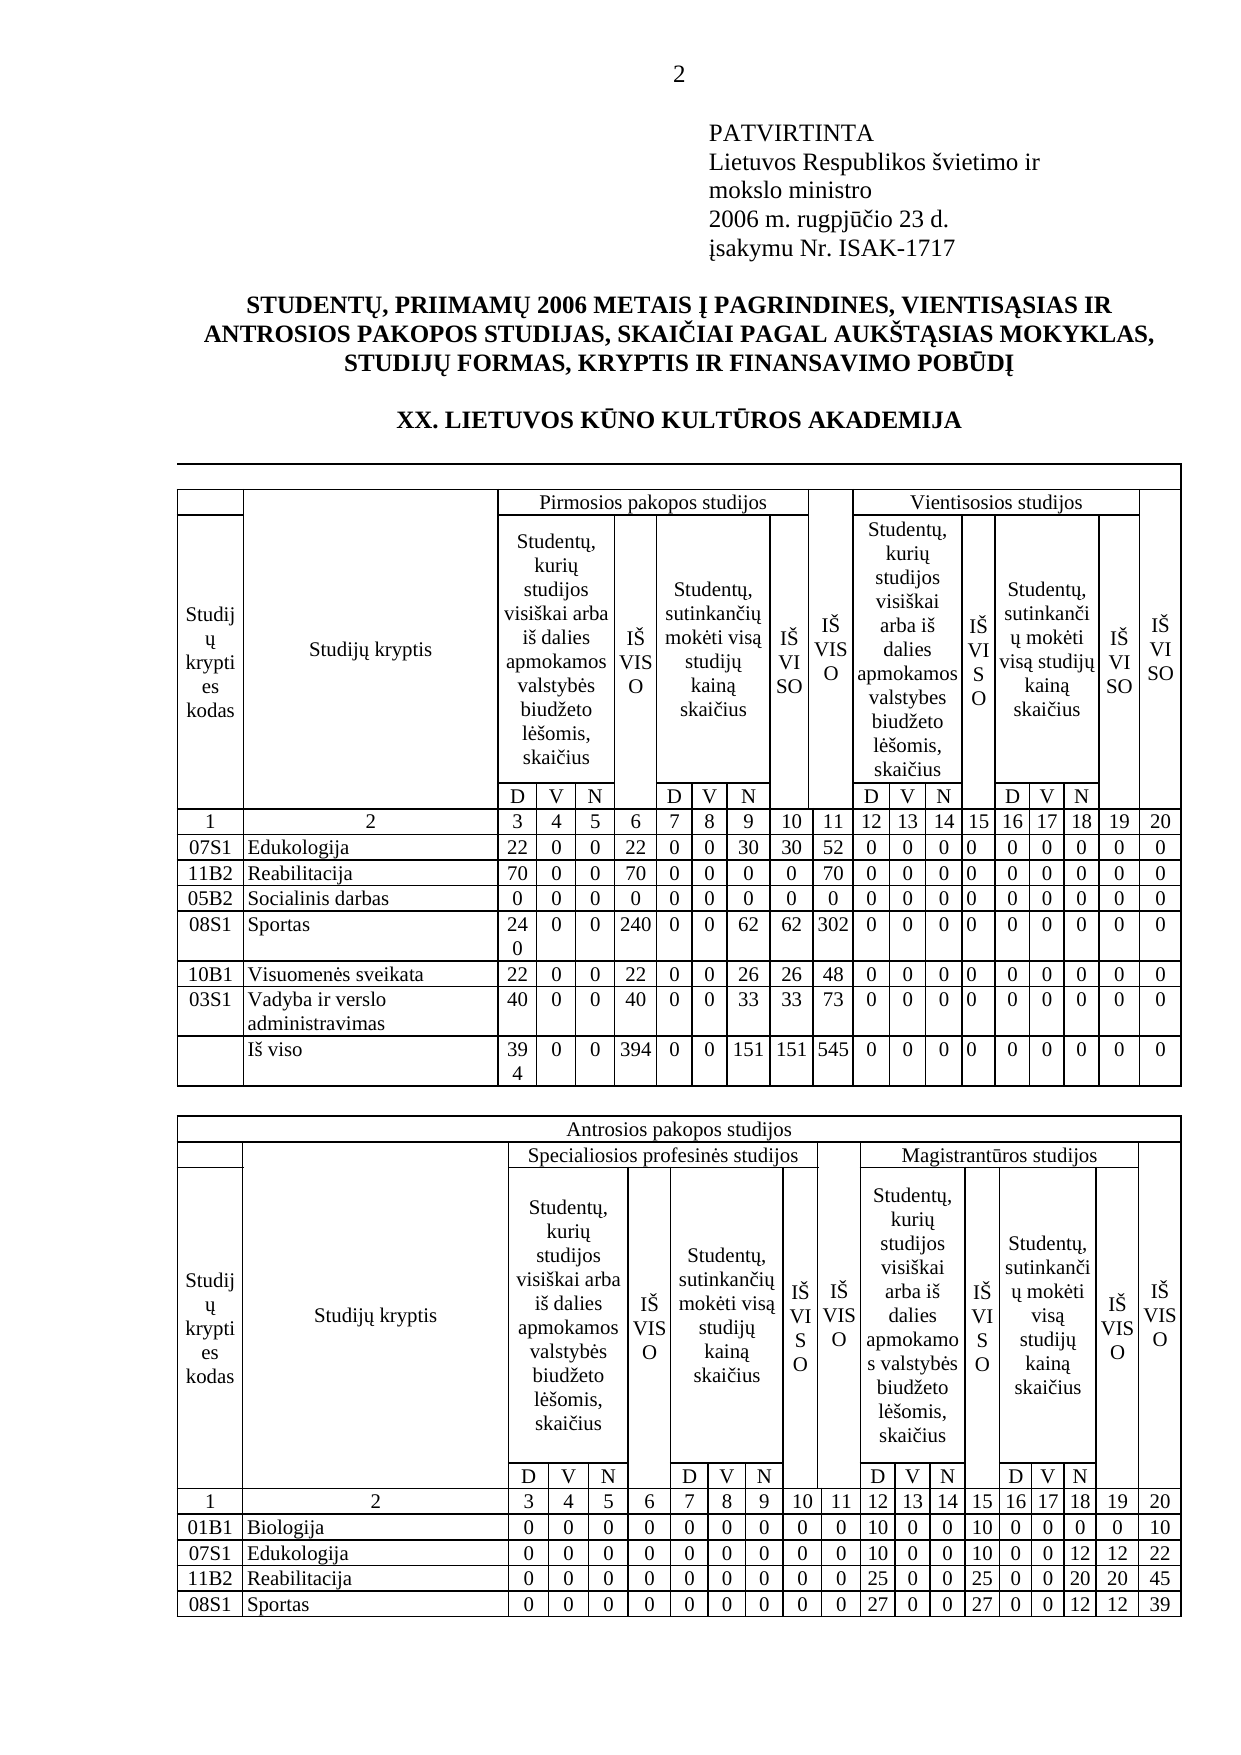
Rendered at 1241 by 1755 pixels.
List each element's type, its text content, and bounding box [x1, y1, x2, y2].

table_cell 0 [657, 1037, 691, 1085]
table_cell Studentų, kurių studijos visiškai arba iš dalies apmokamos valstybes biudžeto lėšomis, skaičius [854, 516, 961, 782]
table_cell 0 [1025, 886, 1029, 910]
table_cell 14 [926, 810, 930, 833]
table_cell 0 [571, 861, 575, 885]
table_cell V [1032, 1464, 1036, 1488]
table_cell 0 [537, 886, 541, 910]
table_cell IŠ VISO [809, 490, 852, 808]
table_cell [239, 490, 243, 514]
table_cell 0 [576, 987, 614, 1035]
table_cell 0 [657, 987, 691, 1035]
table_cell 0 [1140, 962, 1144, 986]
table_cell 0 [996, 912, 1029, 960]
table_cell 12 [1134, 1592, 1138, 1616]
table_cell 0 [1140, 835, 1144, 859]
table_cell 05B2 [239, 886, 243, 910]
table_cell IŠ VISO [963, 516, 994, 808]
table_cell 4 [537, 810, 541, 833]
table_cell 22 [1139, 1541, 1143, 1564]
table_cell N [1094, 784, 1098, 808]
table_cell 0 [657, 835, 661, 859]
table_cell 0 [921, 835, 925, 859]
table_cell 0 [926, 962, 930, 986]
table_cell 0 [584, 1566, 588, 1590]
table_cell [178, 1037, 243, 1085]
table_cell 0 [509, 1592, 513, 1616]
table_cell 22 [532, 962, 536, 986]
table_cell 62 [771, 912, 812, 960]
table_cell 0 [1027, 1566, 1031, 1590]
table_cell 19 [1134, 1489, 1138, 1513]
table_cell 240 [532, 912, 536, 960]
table_cell 0 [1140, 886, 1144, 910]
table_cell 0 [817, 1515, 821, 1539]
table_cell 01B1 [238, 1515, 242, 1539]
table_cell 0 [1094, 861, 1098, 885]
table_cell 22 [615, 835, 619, 859]
table_cell 0 [741, 1541, 745, 1564]
table_cell Studentų, kurių studijos visiškai arba iš dalies apmokamos valstybės biudžeto lėšomis, skaičius [509, 1168, 627, 1462]
table_cell 0 [1094, 835, 1098, 859]
table_cell 0 [926, 835, 930, 859]
table_cell 0 [856, 1566, 860, 1590]
table_cell Studentų, sutinkančių mokėti visą studijų kainą skaičius [1000, 1168, 1095, 1462]
table_cell 545 [814, 1037, 852, 1085]
table_cell 0 [1030, 835, 1034, 859]
table_cell 08S1 [238, 1592, 242, 1616]
table_cell 0 [537, 912, 575, 960]
table_cell 0 [1030, 886, 1034, 910]
table_cell 20 [1139, 1489, 1143, 1513]
table_cell 0 [610, 962, 614, 986]
table_cell 0 [576, 1037, 614, 1085]
table_cell 0 [1030, 962, 1034, 986]
table_cell 0 [741, 1566, 745, 1590]
table_cell 0 [996, 1037, 1029, 1085]
table_cell 151 [728, 1037, 769, 1085]
table_cell 0 [584, 1592, 588, 1616]
table_cell 0 [1032, 1515, 1036, 1539]
table_cell N [926, 784, 930, 808]
text PATVIRTINTA [709, 118, 1181, 147]
table_cell 0 [610, 835, 614, 859]
table_header [177, 465, 181, 489]
table_cell 39 [1139, 1592, 1143, 1616]
table_cell D [1025, 784, 1029, 808]
table_cell 0 [926, 861, 930, 885]
table_cell 0 [1032, 1592, 1036, 1616]
table_cell 0 [921, 886, 925, 910]
table_cell 17 [1030, 810, 1034, 833]
table_cell Studentų, sutinkančių mokėti visą studijų kainą skaičius [657, 516, 769, 782]
table_cell 0 [854, 912, 889, 960]
table_cell 7 [657, 810, 661, 833]
table_cell 16 [1000, 1489, 1004, 1513]
table_cell 11 [822, 1489, 826, 1513]
table_cell 5 [610, 810, 614, 833]
table_cell 0 [885, 835, 889, 859]
table_cell 4 [571, 810, 575, 833]
table_cell 0 [1100, 912, 1139, 960]
table_cell 0 [1025, 861, 1029, 885]
table_cell 0 [890, 1037, 925, 1085]
table_cell 0 [885, 962, 889, 986]
table_cell Studentų, sutinkančių mokėti visą studijų kainą skaičius [996, 516, 1098, 782]
table_cell 25 [995, 1566, 999, 1590]
table_cell 22 [615, 962, 619, 986]
table_cell 0 [1140, 861, 1144, 885]
table_cell 07S1 [239, 835, 243, 859]
table_cell 03S1 [178, 987, 243, 1035]
table_cell 12 [885, 810, 889, 833]
table_cell 08S1 [178, 912, 243, 960]
table_cell IŠ VISO [1100, 516, 1139, 808]
table_cell 0 [666, 1515, 670, 1539]
table_cell 0 [544, 1592, 548, 1616]
table_cell 10 [995, 1541, 999, 1564]
table_cell 0 [856, 1515, 860, 1539]
table_cell 0 [652, 886, 656, 910]
table_cell 0 [1032, 1541, 1036, 1564]
table_cell IŠ VISO [771, 516, 808, 808]
table_cell 0 [544, 1566, 548, 1590]
table_cell 240 [615, 912, 656, 960]
table_cell 0 [571, 886, 575, 910]
table_cell 0 [1027, 1515, 1031, 1539]
table_cell 0 [1100, 987, 1139, 1035]
table_cell 11B2 [238, 1566, 242, 1590]
table_cell 0 [576, 861, 580, 885]
table_cell 0 [817, 1566, 821, 1590]
table_cell 0 [576, 912, 614, 960]
table_cell 0 [537, 861, 541, 885]
table_cell 40 [615, 987, 656, 1035]
table_cell 0 [509, 1566, 513, 1590]
table_cell 0 [741, 1592, 745, 1616]
table_cell 1 [238, 1489, 242, 1513]
table_cell 0 [885, 861, 889, 885]
table_cell 6 [652, 810, 656, 833]
table_cell 0 [1000, 1515, 1004, 1539]
table_cell 0 [584, 1541, 588, 1564]
table_cell 3 [509, 1489, 513, 1513]
table_cell 0 [1100, 1037, 1139, 1085]
table_cell 0 [615, 886, 619, 910]
table_cell D [544, 1464, 548, 1488]
table_cell 5 [576, 810, 580, 833]
table_cell 0 [1030, 987, 1063, 1035]
table_cell 0 [885, 886, 889, 910]
table_cell 0 [571, 962, 575, 986]
table_cell 0 [1025, 835, 1029, 859]
table_cell D [532, 784, 536, 808]
table_cell 0 [854, 987, 889, 1035]
table_cell D [509, 1464, 513, 1488]
text 2006 m. rugpjūčio 23 d. [177, 204, 1181, 233]
table_cell 0 [509, 1541, 513, 1564]
table_cell Studentų, sutinkančių mokėti visą studijų kainą skaičius [671, 1168, 782, 1462]
table_cell 13 [921, 810, 925, 833]
table_cell 0 [571, 835, 575, 859]
table_cell 0 [1032, 1566, 1036, 1590]
table_cell Studentų, kurių studijos visiškai arba iš dalies apmokamos valstybės biudžeto lėšomis, skaičius [499, 516, 614, 782]
table_cell 0 [657, 962, 661, 986]
table_cell 0 [1135, 835, 1139, 859]
table_cell 0 [1140, 1037, 1180, 1085]
text Lietuvos Respublikos švietimo ir [177, 147, 1181, 176]
table_cell 0 [822, 1541, 826, 1564]
table_cell 0 [963, 912, 994, 960]
table_cell 0 [1135, 861, 1139, 885]
table_cell 0 [671, 1541, 675, 1564]
table_cell 4 [584, 1489, 588, 1513]
table_cell 394 [615, 1037, 656, 1085]
table_cell 0 [1140, 912, 1180, 960]
table_cell V [571, 784, 575, 808]
table_cell IŠ VISO [1139, 1143, 1180, 1488]
table_cell 73 [814, 987, 852, 1035]
text mokslo ministro [177, 176, 1181, 204]
text įsakymu Nr. ISAK-1717 [177, 233, 1181, 262]
table_cell IŠ VISO [818, 1143, 860, 1488]
table_cell 0 [693, 987, 726, 1035]
table_cell 302 [814, 912, 852, 960]
table_cell V [921, 784, 925, 808]
table_cell 0 [1140, 987, 1180, 1035]
table_cell 0 [671, 1515, 675, 1539]
table_cell 0 [537, 987, 575, 1035]
table_cell 0 [671, 1592, 675, 1616]
table_cell 0 [921, 962, 925, 986]
table_cell 0 [509, 1515, 513, 1539]
table_cell 0 [854, 1037, 889, 1085]
table_cell 22 [652, 835, 656, 859]
table_cell Studijų krypties kodas [178, 516, 243, 808]
table_cell 0 [1135, 886, 1139, 910]
table_cell 7 [671, 1489, 675, 1513]
table_cell 0 [1030, 861, 1034, 885]
table_cell 0 [1027, 1541, 1031, 1564]
table_cell Studijų kryptis [244, 490, 497, 808]
table_cell 0 [856, 1592, 860, 1616]
table_cell 70 [615, 861, 619, 885]
table_cell 22 [652, 962, 656, 986]
table_cell 0 [1094, 962, 1098, 986]
table_cell 70 [532, 861, 536, 885]
table_cell 0 [1000, 1566, 1004, 1590]
table_cell 0 [926, 886, 930, 910]
table_cell 0 [890, 987, 925, 1035]
table_cell 22 [532, 835, 536, 859]
table_cell 0 [537, 962, 541, 986]
table_cell 10 [817, 1489, 821, 1513]
table_cell 0 [610, 861, 614, 885]
table_cell 0 [1030, 1037, 1063, 1085]
table_cell 11 [856, 1489, 860, 1513]
table_cell 70 [652, 861, 656, 885]
table_cell 0 [856, 1541, 860, 1564]
table_cell IŠ VISO [615, 516, 656, 808]
table_cell 16 [1025, 810, 1029, 833]
table_cell 0 [1027, 1592, 1031, 1616]
table_cell 0 [817, 1592, 821, 1616]
table_cell 07S1 [238, 1541, 242, 1564]
table_cell 0 [544, 1541, 548, 1564]
table_cell Studijų kryptis [243, 1143, 508, 1488]
table_cell 0 [666, 1541, 670, 1564]
table_cell 2 [243, 1489, 247, 1513]
table_cell 0 [822, 1515, 826, 1539]
table_cell 16 [1027, 1489, 1031, 1513]
table_cell 0 [576, 835, 580, 859]
table_cell 0 [1025, 962, 1029, 986]
table_cell IŠ VISO [966, 1168, 999, 1488]
table_cell Studentų, kurių studijos visiškai arba iš dalies apmokamos valstybės biudžeto lėšomis, skaičius [861, 1168, 964, 1462]
table_cell 15 [995, 1489, 999, 1513]
table_cell 10B1 [239, 962, 243, 986]
table_cell 394 [532, 1037, 536, 1085]
table_cell 20 [1140, 810, 1144, 833]
table_cell 20 [1134, 1566, 1138, 1590]
table_cell 3 [544, 1489, 548, 1513]
table_cell 0 [741, 1515, 745, 1539]
text XX. LIETUVOS KŪNO KULTŪROS AKADEMIJA [177, 406, 1181, 434]
table_cell 0 [1065, 1037, 1098, 1085]
table_cell D [671, 1464, 675, 1488]
table_cell Sportas [244, 912, 497, 960]
table_cell [238, 1143, 242, 1167]
table_cell V [741, 1464, 745, 1488]
table_cell 0 [926, 987, 961, 1035]
table_cell N [610, 784, 614, 808]
table_cell 0 [657, 861, 661, 885]
table_cell 0 [532, 886, 536, 910]
table_cell 0 [1000, 1541, 1004, 1564]
table_cell 0 [1030, 912, 1063, 960]
table_cell D [1000, 1464, 1004, 1488]
table_cell 0 [963, 1037, 994, 1085]
table_cell D [885, 784, 889, 808]
table_cell 1 [239, 810, 243, 833]
table_cell 0 [1094, 886, 1098, 910]
table_cell 0 [576, 962, 580, 986]
table_cell 0 [671, 1566, 675, 1590]
table_cell 10 [1139, 1515, 1143, 1539]
table_cell IŠ VISO [1097, 1168, 1138, 1488]
table_cell 18 [1094, 810, 1098, 833]
table_cell 0 [657, 886, 661, 910]
table_cell 6 [615, 810, 619, 833]
table_cell N [576, 784, 580, 808]
table_cell IŠ VISO [784, 1168, 817, 1488]
table_cell 0 [822, 1566, 826, 1590]
table_cell 0 [584, 1515, 588, 1539]
table_cell 0 [817, 1541, 821, 1564]
table_cell 0 [1135, 962, 1139, 986]
table_cell 3 [532, 810, 536, 833]
table_cell 151 [771, 1037, 812, 1085]
table_cell D [657, 784, 661, 808]
table_cell 0 [666, 1592, 670, 1616]
table_cell V [1030, 784, 1034, 808]
table_cell 6 [666, 1489, 670, 1513]
table_cell 11B2 [239, 861, 243, 885]
table_cell 0 [926, 912, 961, 960]
table_cell V [584, 1464, 588, 1488]
text STUDENTŲ, PRIIMAMŲ 2006 METAIS Į PAGRINDINES, VIENTISĄSIAS IR ANTROSIOS PAKOPOS STUDIJAS, SKAIČIAI PAGAL AUKŠTĄSIAS MOKYKLAS, STUDIJŲ FORMAS, KRYPTIS IR FINANSAVIMO POBŪDĮ [177, 291, 1181, 377]
table_cell 0 [1134, 1515, 1138, 1539]
table_cell 0 [1065, 912, 1098, 960]
table_cell IŠ VISO [629, 1168, 670, 1488]
table_cell 0 [963, 987, 994, 1035]
table_cell 33 [728, 987, 769, 1035]
table_cell 0 [576, 886, 580, 910]
table_cell 0 [693, 1037, 726, 1085]
table_cell 10 [995, 1515, 999, 1539]
table_cell 0 [666, 1566, 670, 1590]
table_cell 45 [1139, 1566, 1143, 1590]
table_cell 0 [1000, 1592, 1004, 1616]
table_cell 62 [728, 912, 769, 960]
table_cell 0 [921, 861, 925, 885]
table_cell 19 [1135, 810, 1139, 833]
table_cell 0 [610, 886, 614, 910]
table_cell IŠ VISO [1140, 490, 1180, 808]
table_cell 0 [657, 912, 691, 960]
table_cell 2 [504, 1489, 508, 1513]
table_cell V [537, 784, 541, 808]
table_cell 40 [499, 987, 536, 1035]
table_cell 0 [544, 1515, 548, 1539]
table_cell 0 [890, 912, 925, 960]
table_cell 12 [1134, 1541, 1138, 1564]
table_cell Studijų krypties kodas [178, 1168, 242, 1488]
table_cell 27 [995, 1592, 999, 1616]
table_cell 0 [996, 987, 1029, 1035]
table_cell 0 [693, 912, 726, 960]
table_cell 0 [537, 835, 541, 859]
table_cell Iš viso [244, 1037, 497, 1085]
table_cell 0 [926, 1037, 961, 1085]
table_cell D [1027, 1464, 1031, 1488]
table_cell 8 [741, 1489, 745, 1513]
table_cell 0 [822, 1592, 826, 1616]
table_cell 0 [1065, 987, 1098, 1035]
table_cell 0 [537, 1037, 575, 1085]
table_cell 33 [771, 987, 812, 1035]
table_cell 17 [1032, 1489, 1036, 1513]
